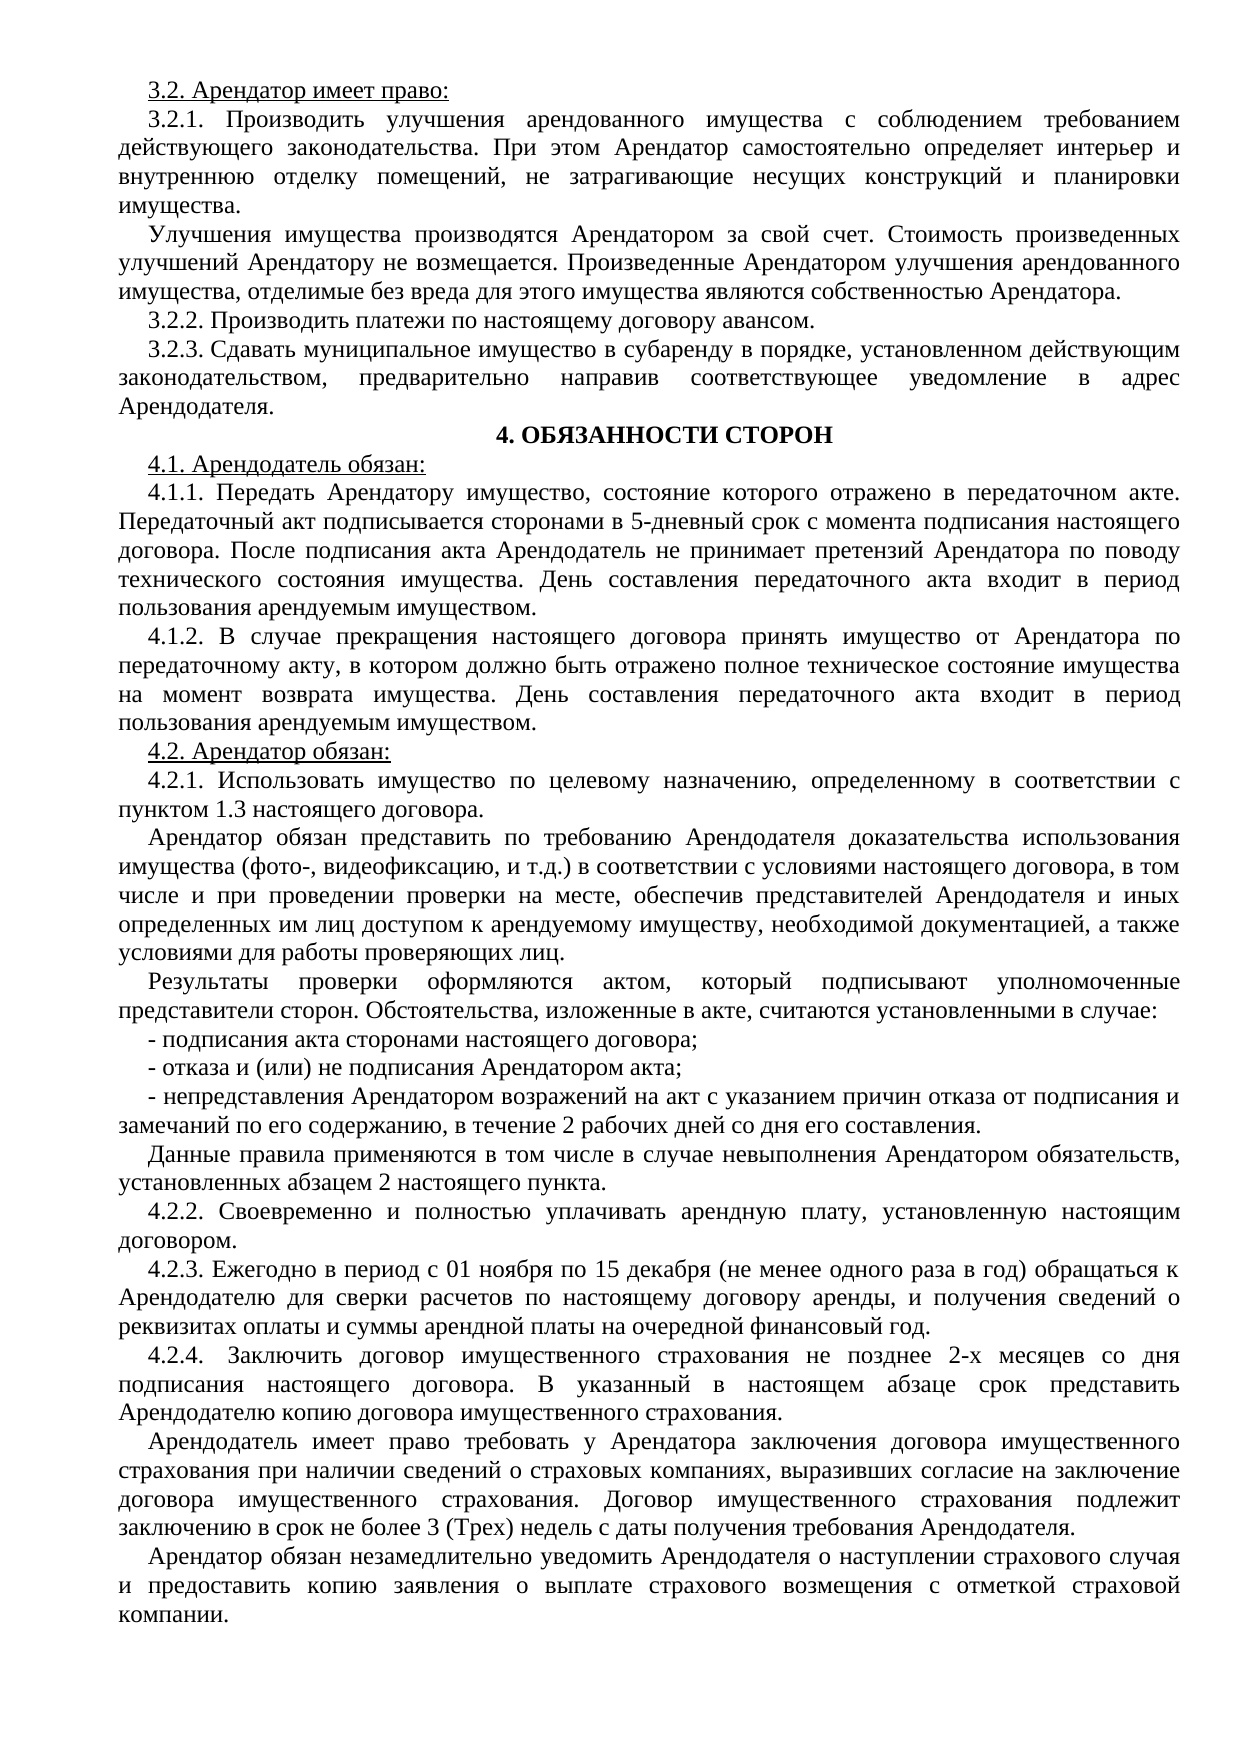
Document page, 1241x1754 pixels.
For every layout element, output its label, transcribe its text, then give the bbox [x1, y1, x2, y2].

text Результаты проверки оформляются актом, который подписывают уполномоченные представители сторон. Обстоятельства, изложенные в акте, считаются установленными в случае: [118, 966, 1181, 1024]
text - непредставления Арендатором возражений на акт с указанием причин отказа от подписания и замечаний по его содержанию, в течение 2 рабочих дней со дня его составления. [118, 1081, 1181, 1139]
text - отказа и (или) не подписания Арендатором акта; [118, 1052, 1181, 1081]
text 4.2.1. Использовать имущество по целевому назначению, определенному в соответствии с пунктом 1.3 настоящего договора. [118, 765, 1181, 822]
text 4.1. Арендодатель обязан: [148, 449, 1181, 477]
text Арендодатель имеет право требовать у Арендатора заключения договора имущественного страхования при наличии сведений о страховых компаниях, выразивших согласие на заключение договора имущественного страхования. Договор имущественного страхования подлежит заключению в срок не более 3 (Трех) недель с даты получения требования Арендодателя. [118, 1426, 1181, 1541]
text Арендатор обязан представить по требованию Арендодателя доказательства использования имущества (фото-, видеофиксацию, и т.д.) в соответствии с условиями настоящего договора, в том числе и при проведении проверки на месте, обеспечив представителей Арендодателя и иных определенных им лиц доступом к арендуемому имуществу, необходимой документацией, а также условиями для работы проверяющих лиц. [118, 822, 1181, 966]
text Улучшения имущества производятся Арендатором за свой счет. Стоимость произведенных улучшений Арендатору не возмещается. Произведенные Арендатором улучшения арендованного имущества, отделимые без вреда для этого имущества являются собственностью Арендатора. [118, 219, 1181, 305]
text 4. ОБЯЗАННОСТИ СТОРОН [118, 420, 1181, 449]
text 4.1.1. Передать Арендатору имущество, состояние которого отражено в передаточном акте. Передаточный акт подписывается сторонами в 5-дневный срок с момента подписания настоящего договора. После подписания акта Арендодатель не принимает претензий Арендатора по поводу технического состояния имущества. День составления передаточного акта входит в период пользования арендуемым имуществом. [118, 477, 1181, 621]
text 4.2.4. Заключить договор имущественного страхования не позднее 2-х месяцев со дня подписания настоящего договора. В указанный в настоящем абзаце срок представить Арендодателю копию договора имущественного страхования. [118, 1340, 1181, 1426]
text Данные правила применяются в том числе в случае невыполнения Арендатором обязательств, установленных абзацем 2 настоящего пункта. [118, 1139, 1181, 1196]
text 3.2.1. Производить улучшения арендованного имущества с соблюдением требованием действующего законодательства. При этом Арендатор самостоятельно определяет интерьер и внутреннюю отделку помещений, не затрагивающие несущих конструкций и планировки имущества. [118, 104, 1181, 219]
text Арендатор обязан незамедлительно уведомить Арендодателя о наступлении страхового случая и предоставить копию заявления о выплате страхового возмещения с отметкой страховой компании. [118, 1541, 1181, 1627]
text 4.2.2. Своевременно и полностью уплачивать арендную плату, установленную настоящим договором. [118, 1196, 1181, 1254]
text 3.2. Арендатор имеет право: [118, 75, 1181, 104]
text - подписания акта сторонами настоящего договора; [118, 1024, 1181, 1052]
text 3.2.2. Производить платежи по настоящему договору авансом. [118, 305, 1181, 334]
text 4.1.2. В случае прекращения настоящего договора принять имущество от Арендатора по передаточному акту, в котором должно быть отражено полное техническое состояние имущества на момент возврата имущества. День составления передаточного акта входит в период пользования арендуемым имуществом. [118, 621, 1181, 736]
text 4.2. Арендатор обязан: [118, 736, 1181, 765]
text 4.2.3. Ежегодно в период с 01 ноября по 15 декабря (не менее одного раза в год) обращаться к Арендодателю для сверки расчетов по настоящему договору аренды, и получения сведений о реквизитах оплаты и суммы арендной платы на очередной финансовый год. [118, 1254, 1181, 1340]
text 3.2.3. Сдавать муниципальное имущество в субаренду в порядке, установленном действующим законодательством, предварительно направив соответствующее уведомление в адрес Арендодателя. [118, 334, 1181, 420]
